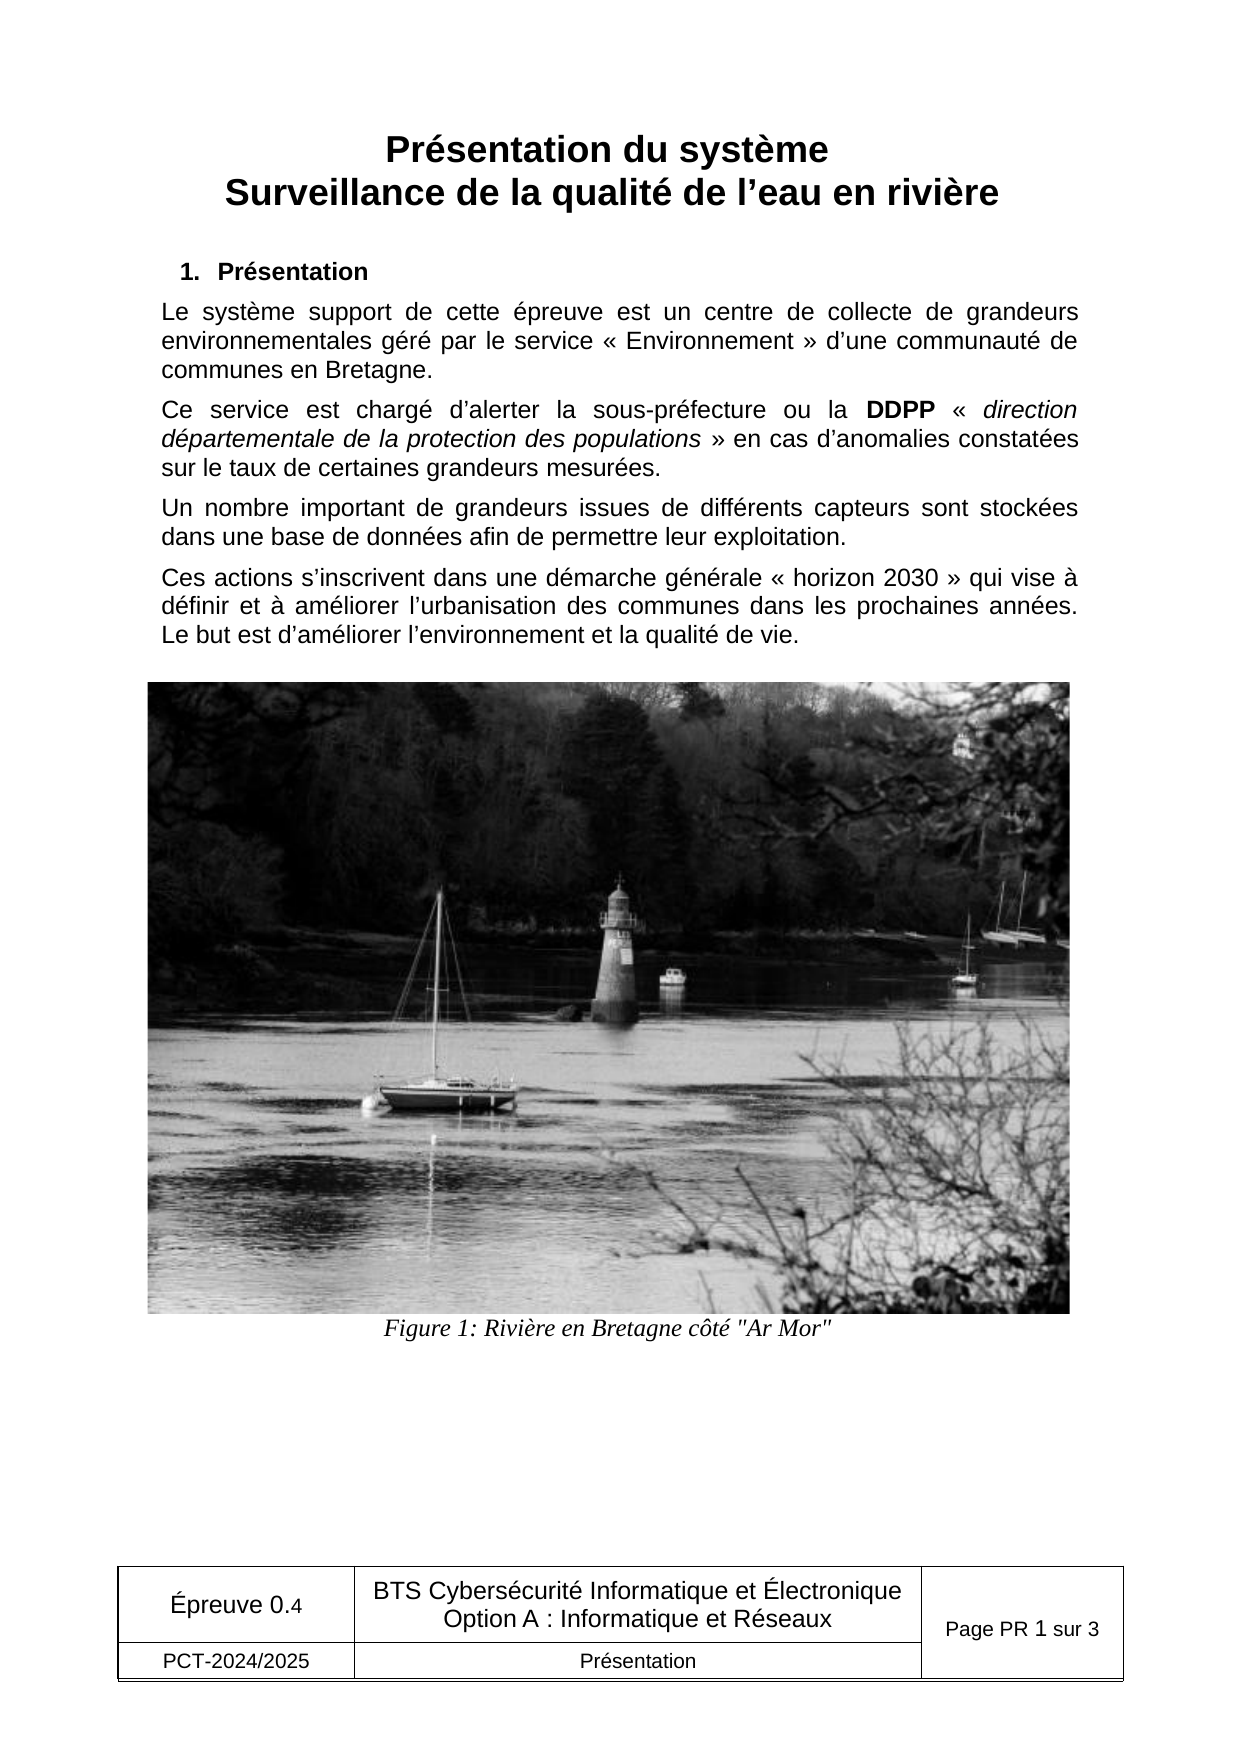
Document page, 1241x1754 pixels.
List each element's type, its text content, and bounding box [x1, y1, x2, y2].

text Un nombre important de grandeurs issues de différents capteurs sont stockées dans une base de données afin de permettre leur exploitation. [161, 493, 1079, 551]
subtitle Présentation [179, 257, 1122, 285]
text Le système support de cette épreuve est un centre de collecte de grandeurs environnementales géré par le service « Environnement » d’une communauté de communes en Bretagne. [161, 297, 1080, 383]
text Ces actions s’inscrivent dans une démarche générale « horizon 2030 » qui vise à définir et à améliorer l’urbanisation des communes dans les prochaines années. Le but est d’améliorer l’environnement et la qualité de vie. [161, 562, 1080, 649]
text Ce service est chargé d’alerter la sous-préfecture ou la DDPP « direction départementale de la protection des populations » en cas d’anomalies constatées sur le taux de certaines grandeurs mesurées. [161, 395, 1080, 481]
subtitle Surveillance de la qualité de l’eau en rivière [158, 170, 1066, 213]
text Figure 1: Rivière en Bretagne côté "Ar Mor" [148, 1314, 1069, 1342]
text [148, 669, 1069, 682]
subtitle Présentation du système [158, 127, 1066, 170]
picture [147, 682, 1070, 1314]
